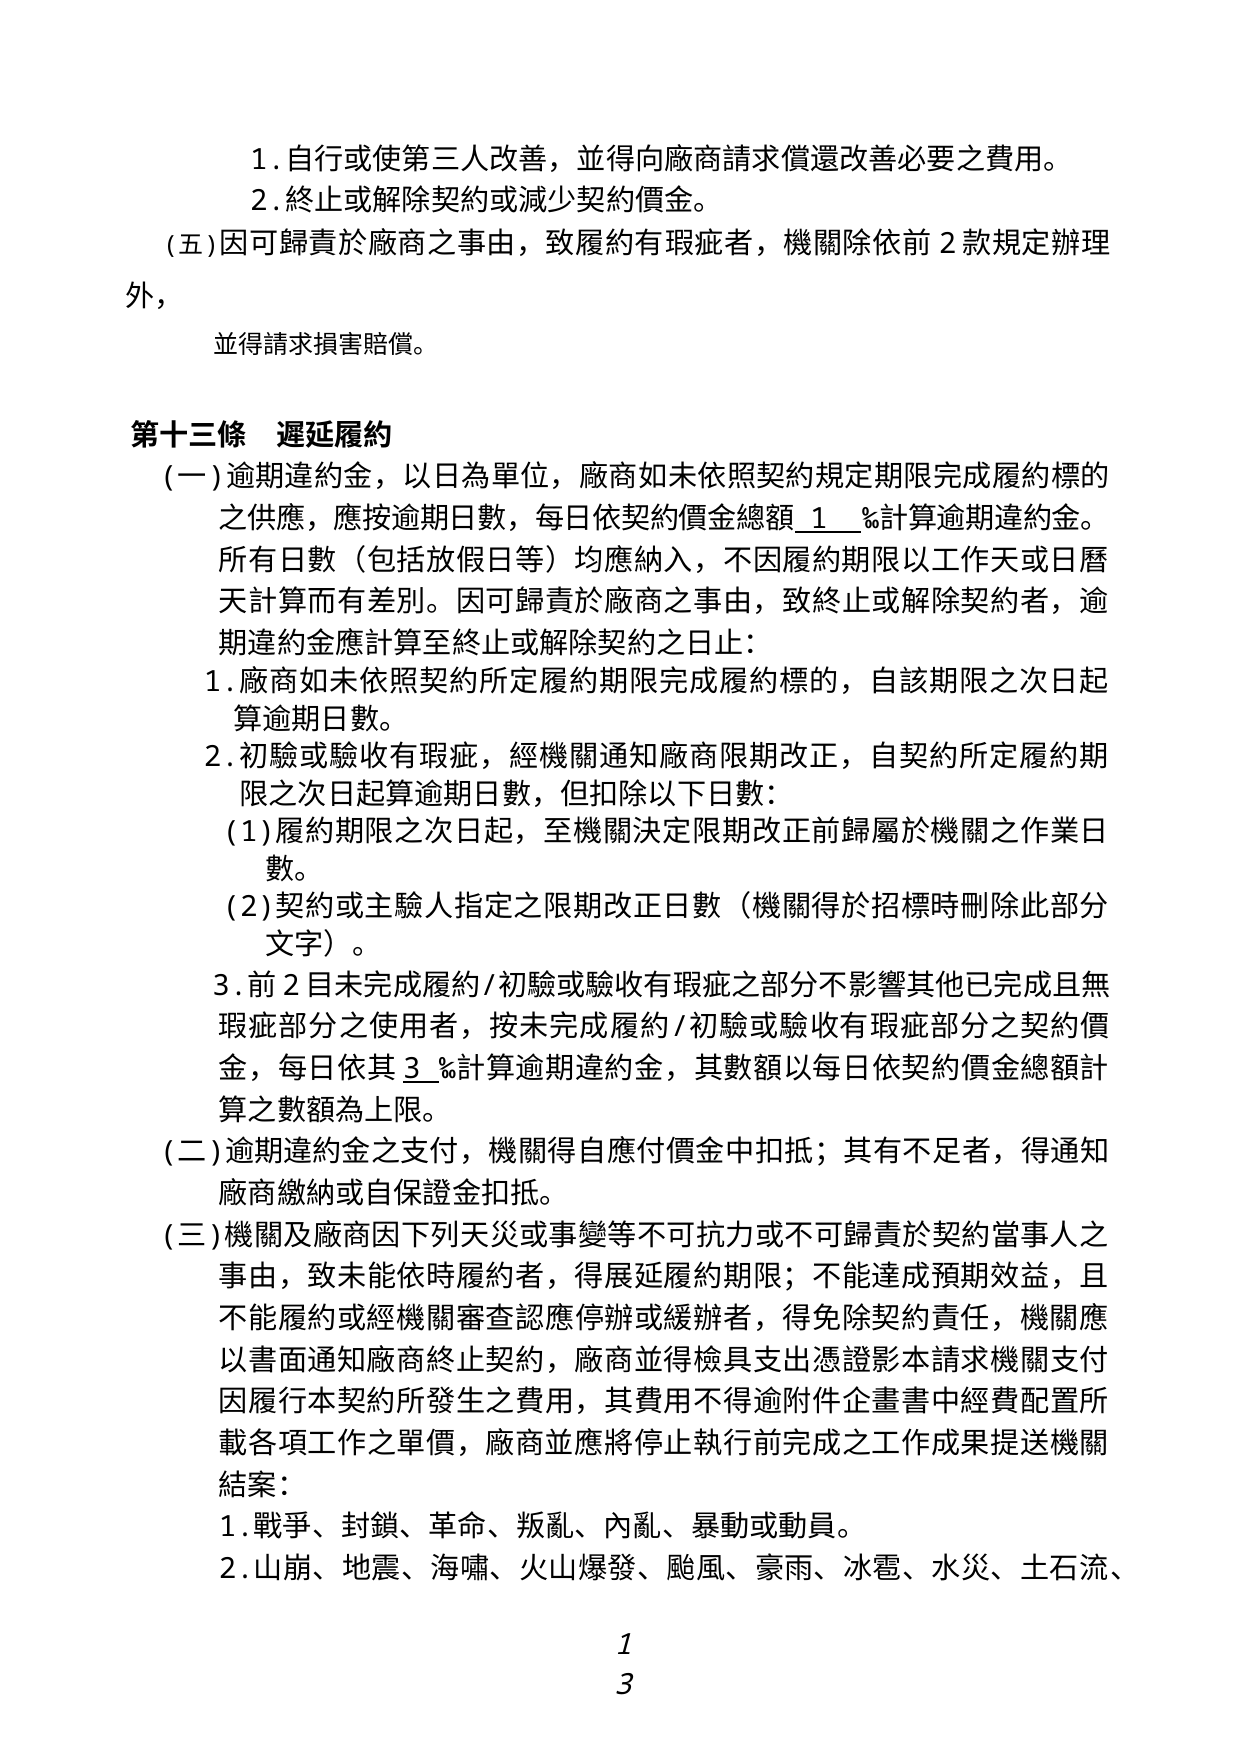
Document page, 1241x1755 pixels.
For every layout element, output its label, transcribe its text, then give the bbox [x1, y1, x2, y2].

text 2.初驗或驗收有瑕疵，經機關通知廠商限期改正，自契約所定履約期限之次日起算逾期日數，但扣除以下日數： [204, 737, 1110, 812]
text 第十三條 遲延履約 [130, 412, 1110, 453]
text (三)機關及廠商因下列天災或事變等不可抗力或不可歸責於契約當事人之事由，致未能依時履約者，得展延履約期限；不能達成預期效益，且不能履約或經機關審查認應停辦或緩辦者，得免除契約責任，機關應以書面通知廠商終止契約，廠商並得檢具支出憑證影本請求機關支付因履行本契約所發生之費用，其費用不得逾附件企畫書中經費配置所載各項工作之單價，廠商並應將停止執行前完成之工作成果提送機關結案： [159, 1212, 1110, 1503]
text (一)逾期違約金，以日為單位，廠商如未依照契約規定期限完成履約標的之供應，應按逾期日數，每日依契約價金總額 1 ‰計算逾期違約金。所有日數（包括放假日等）均應納入，不因履約期限以工作天或日曆天計算而有差別。因可歸責於廠商之事由，致終止或解除契約者，逾期違約金應計算至終止或解除契約之日止： [159, 453, 1110, 662]
text 1.廠商如未依照契約所定履約期限完成履約標的，自該期限之次日起算逾期日數。 [204, 662, 1110, 737]
text (2)契約或主驗人指定之限期改正日數（機關得於招標時刪除此部分文字）。 [222, 887, 1110, 962]
text 1.自行或使第三人改善，並得向廠商請求償還改善必要之費用。 [130, 136, 1110, 177]
text 並得請求損害賠償。 [125, 325, 1110, 361]
text (1)履約期限之次日起，至機關決定限期改正前歸屬於機關之作業日數。 [222, 812, 1110, 887]
text 2.終止或解除契約或減少契約價金。 [130, 177, 1110, 219]
text (五)因可歸責於廠商之事由，致履約有瑕疵者，機關除依前2款規定辦理外， [125, 219, 1110, 314]
text (二)逾期違約金之支付，機關得自應付價金中扣抵；其有不足者，得通知廠商繳納或自保證金扣抵。 [159, 1128, 1110, 1212]
text 2.山崩、地震、海嘯、火山爆發、颱風、豪雨、冰雹、水災、土石流、土崩、地層滑動、雷擊或其他天然災害。 [218, 1545, 1110, 1587]
text 1.戰爭、封鎖、革命、叛亂、內亂、暴動或動員。 [218, 1503, 1110, 1545]
text 3.前2目未完成履約/初驗或驗收有瑕疵之部分不影響其他已完成且無瑕疵部分之使用者，按未完成履約/初驗或驗收有瑕疵部分之契約價金，每日依其3 ‰計算逾期違約金，其數額以每日依契約價金總額計算之數額為上限。 [159, 962, 1110, 1128]
